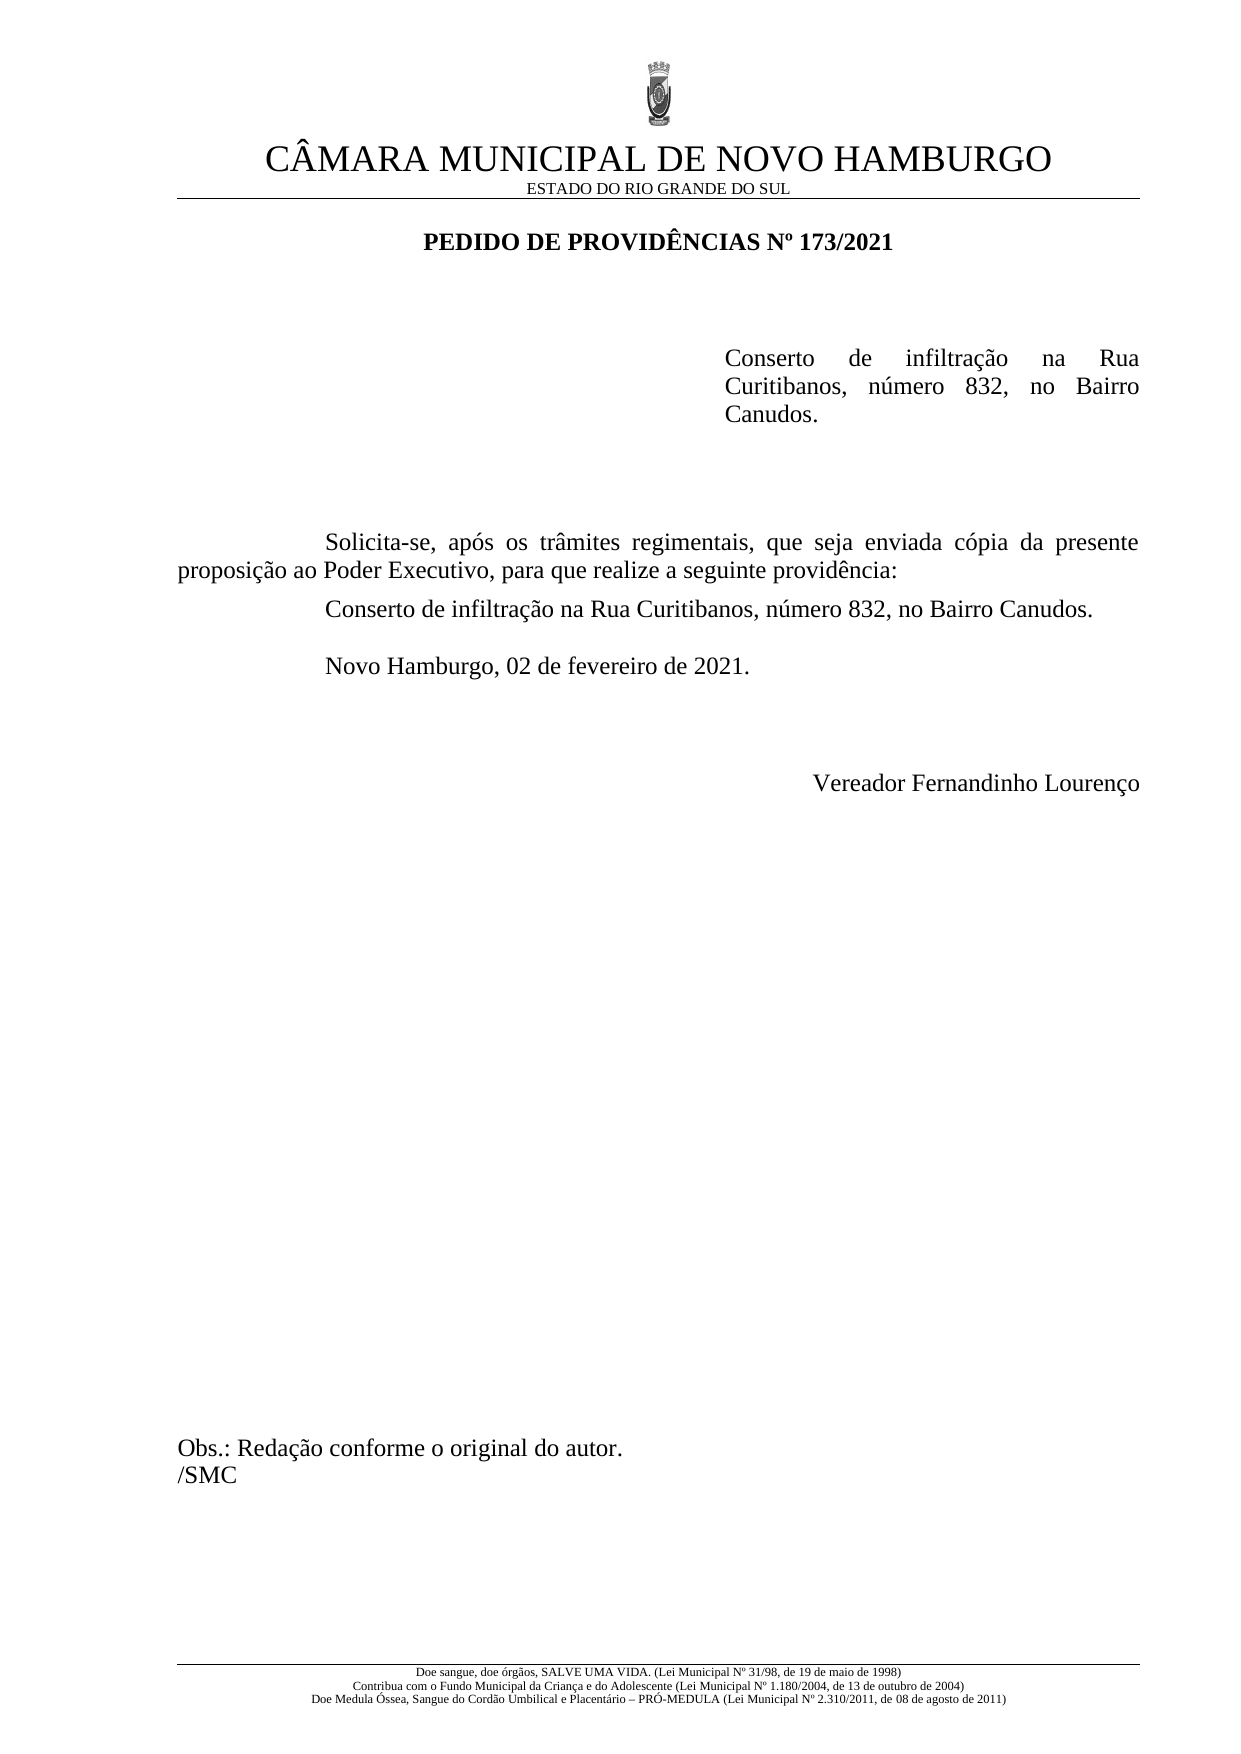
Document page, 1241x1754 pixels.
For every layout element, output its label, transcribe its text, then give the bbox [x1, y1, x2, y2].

text Vereador Fernandinho Lourenço [649, 769, 1140, 796]
text Obs.: Redação conforme o original do autor. [177, 1434, 1140, 1461]
list Conserto de infiltração na Rua Curitibanos, número 832, no Bairro Canudos. [687, 344, 1140, 428]
text PEDIDO DE PROVIDÊNCIAS Nº 173/2021 [177, 228, 1140, 256]
text Novo Hamburgo, 02 de fevereiro de 2021. [177, 652, 1140, 680]
text /SMC [177, 1461, 1140, 1489]
text Solicita-se, após os trâmites regimentais, que seja enviada cópia da presente proposição ao Poder Executivo, para que realize a seguinte providência: [177, 528, 1140, 583]
text Conserto de infiltração na Rua Curitibanos, número 832, no Bairro Canudos. [177, 595, 1140, 623]
